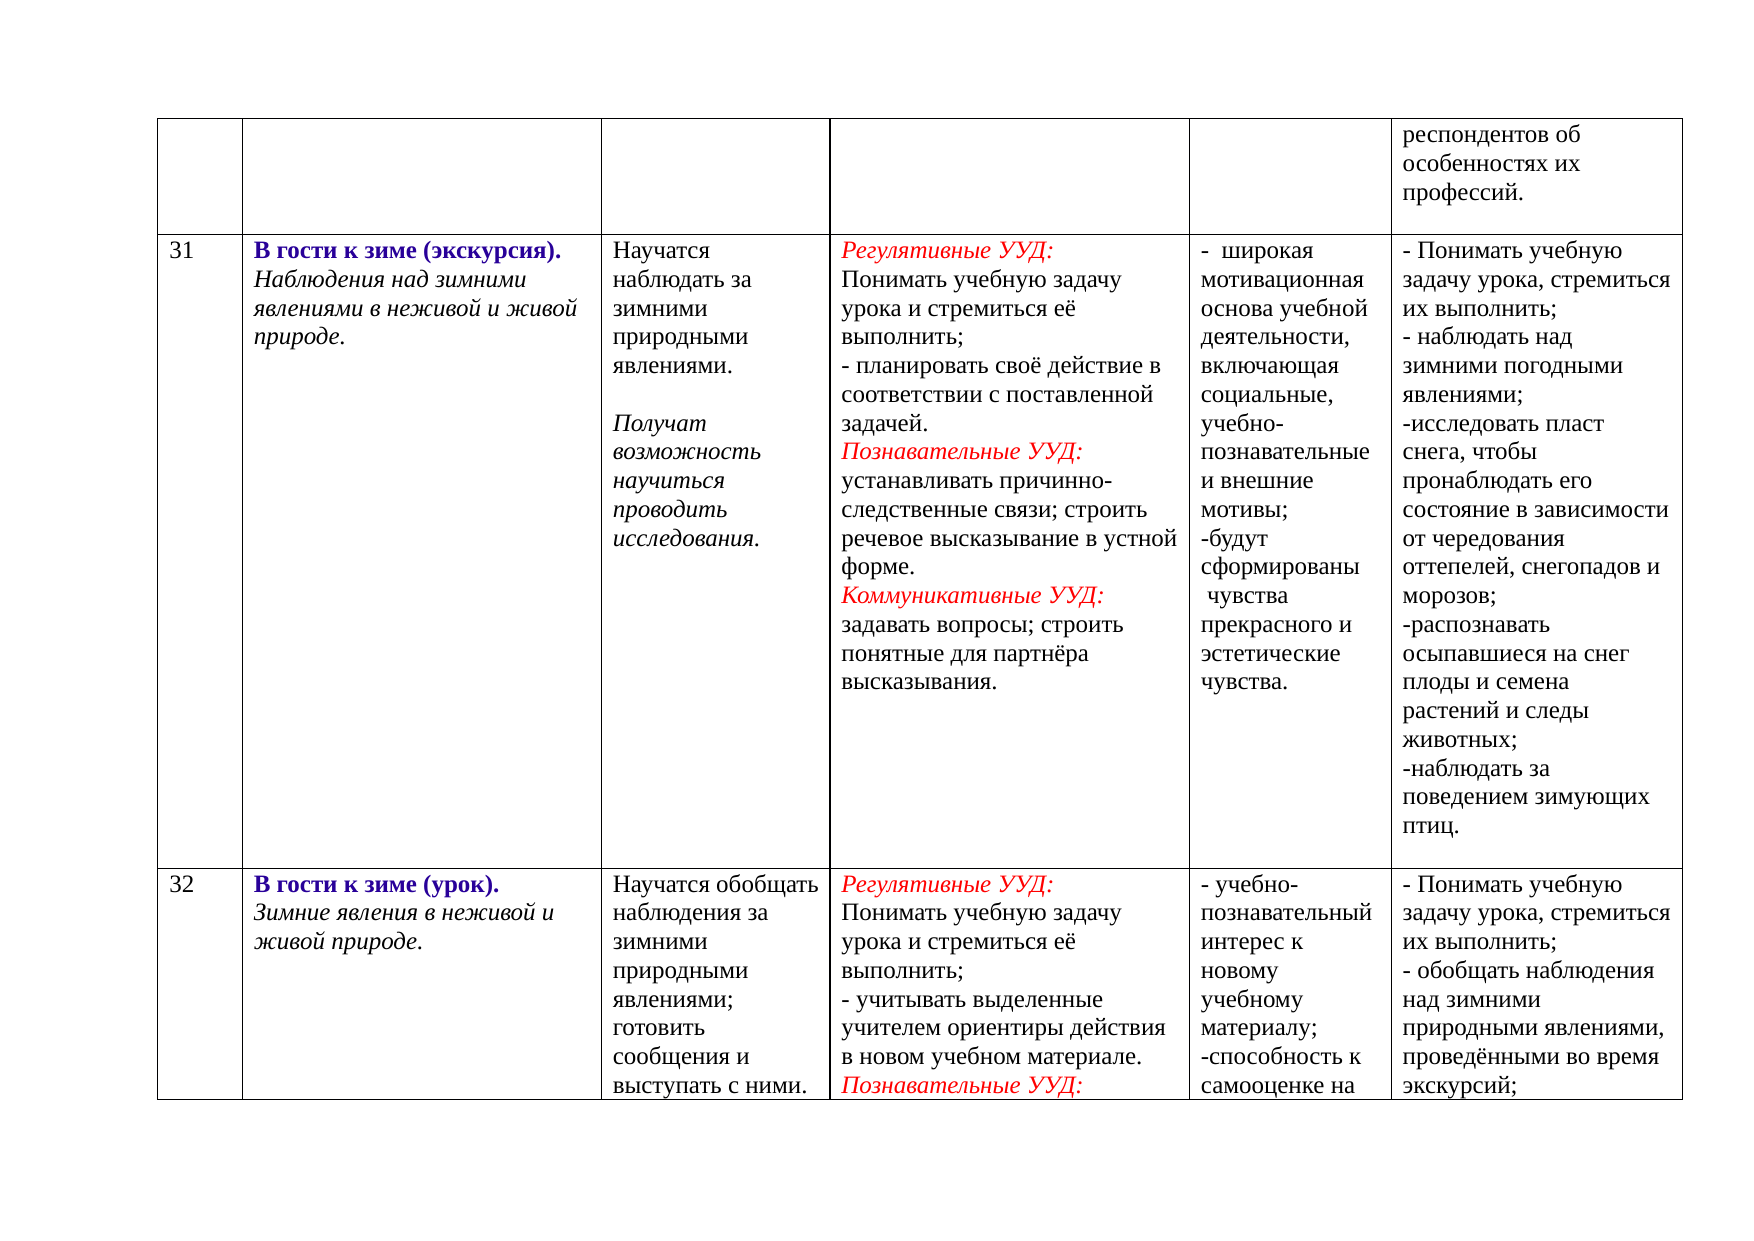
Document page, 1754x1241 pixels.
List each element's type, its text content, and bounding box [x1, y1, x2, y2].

table_cell [158, 119, 242, 234]
table_cell [1190, 119, 1391, 234]
table_cell - Понимать учебную задачу урока, стремиться их выполнить; - обобщать наблюдения над зимними природными явлениями, проведёнными во время экскурсий; [1392, 869, 1682, 1099]
table_cell 32 [158, 869, 242, 1099]
table_cell [602, 119, 829, 234]
table_cell - учебно-познавательный интерес к новому учебному материалу; -способность к самооценке на [1190, 869, 1391, 1099]
table_cell Научатся обобщать наблюдения за зимними природными явлениями; готовить сообщения и выступать с ними. [602, 869, 829, 1099]
table_cell [831, 119, 1189, 234]
table_cell Научатся наблюдать за зимними природными явлениями. Получат возможность научиться проводить исследования. [602, 235, 829, 868]
table_cell - Понимать учебную задачу урока, стремиться их выполнить; - наблюдать над зимними погодными явлениями; -исследовать пласт снега, чтобы пронаблюдать его состояние в зависимости от чередования оттепелей, снегопадов и морозов; -распознавать осыпавшиеся на снег плоды и семена растений и следы животных; -наблюдать за поведением зимующих птиц. [1392, 235, 1682, 868]
table_cell 31 [158, 235, 242, 868]
table_cell Регулятивные УУД: Понимать учебную задачу урока и стремиться её выполнить; - учитывать выделенные учителем ориентиры действия в новом учебном материале. Познавательные УУД: [831, 869, 1189, 1099]
table_cell [243, 119, 601, 234]
table_cell респондентов об особенностях их профессий. [1392, 119, 1682, 234]
table_cell В гости к зиме (экскурсия). Наблюдения над зимними явлениями в неживой и живой природе. [243, 235, 601, 868]
table_cell - широкая мотивационная основа учебной деятельности, включающая социальные, учебно-познавательные и внешние мотивы; -будут сформированы чувства прекрасного и эстетические чувства. [1190, 235, 1391, 868]
table_cell В гости к зиме (урок). Зимние явления в неживой и живой природе. [243, 869, 601, 1099]
table_cell Регулятивные УУД: Понимать учебную задачу урока и стремиться её выполнить; - планировать своё действие в соответствии с поставленной задачей. Познавательные УУД: устанавливать причинно-следственные связи; строить речевое высказывание в устной форме. Коммуникативные УУД: задавать вопросы; строить понятные для партнёра высказывания. [831, 235, 1189, 868]
